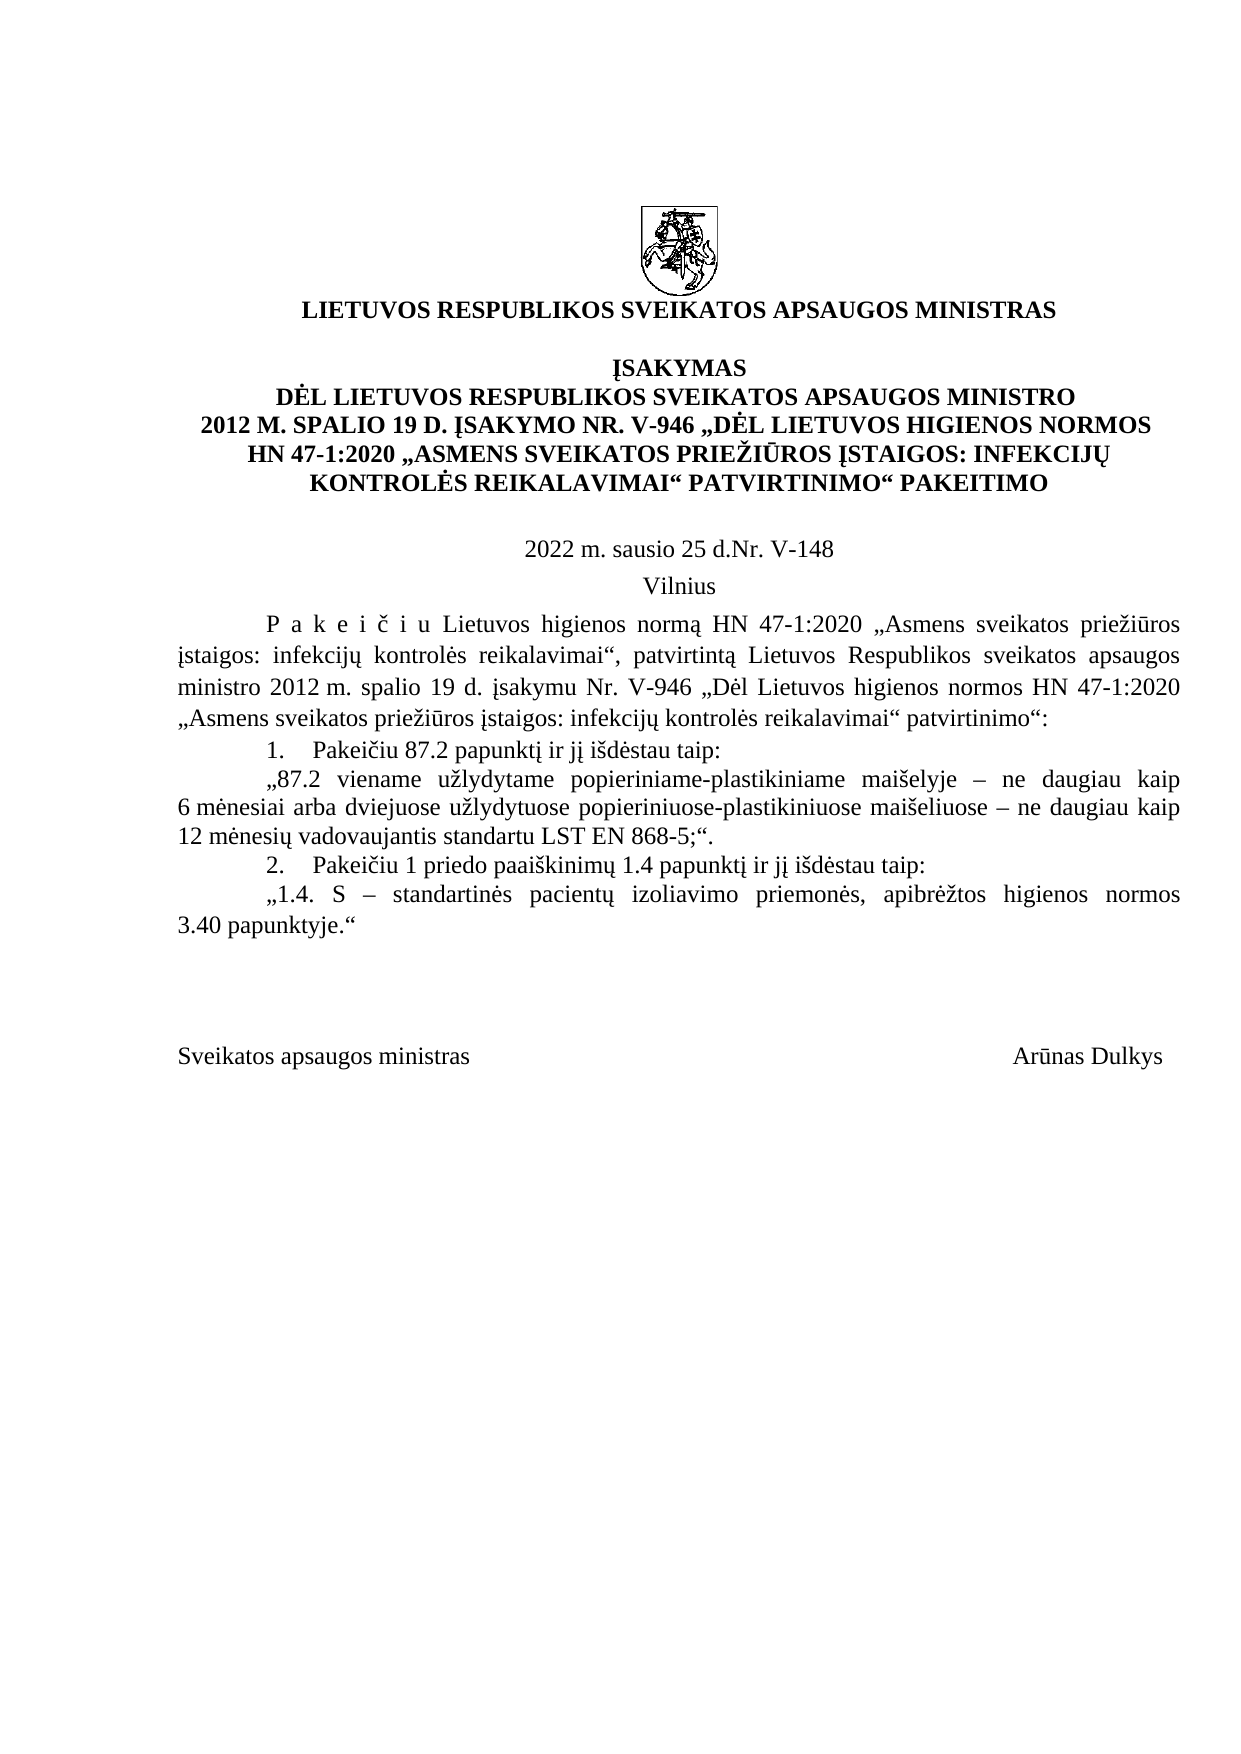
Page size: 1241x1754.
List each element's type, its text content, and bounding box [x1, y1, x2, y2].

text „1.4. S – standartinės pacientų izoliavimo priemonės, apibrėžtos higienos normos 3.40 papunktyje.“ [177, 879, 1181, 939]
text Vilnius [177, 571, 1181, 600]
text HN 47-1:2020 „ASMENS SVEIKATOS PRIEŽIŪROS ĮSTAIGOS: INFEKCIJŲ KONTROLĖS REIKALAVIMAI“ PATVIRTINIMO“ PAKEITIMO [177, 439, 1181, 497]
text LIETUVOS RESPUBLIKOS SVEIKATOS APSAUGOS MINISTRAS [177, 296, 1181, 324]
text DĖL LIETUVOS RESPUBLIKOS SVEIKATOS APSAUGOS MINISTRO 2012 M. SPALIO 19 D. ĮSAKYMO NR. V-946 „DĖL LIETUVOS HIGIENOS NORMOS [177, 382, 1181, 439]
text 2022 m. sausio 25 d.Nr. V-148 [177, 534, 1181, 563]
text 2. Pakeičiu 1 priedo paaiškinimų 1.4 papunktį ir jį išdėstau taip: [177, 850, 1181, 879]
text 1. Pakeičiu 87.2 papunktį ir jį išdėstau taip: [177, 735, 1181, 764]
text Sveikatos apsaugos ministras Arūnas Dulkys [177, 1041, 1181, 1069]
text P a k e i č i u Lietuvos higienos normą HN 47-1:2020 „Asmens sveikatos priežiūros įstaigos: infekcijų kontrolės reikalavimai“, patvirtintą Lietuvos Respublikos sveikatos apsaugos ministro 2012 m. spalio 19 d. įsakymu Nr. V-946 „Dėl Lietuvos higienos normos HN 47-1:2020 „Asmens sveikatos priežiūros įstaigos: infekcijų kontrolės reikalavimai“ patvirtinimo“: [177, 609, 1181, 732]
text ĮSAKYMAS [177, 353, 1181, 382]
text „87.2 viename užlydytame popieriniame-plastikiniame maišelyje – ne daugiau kaip 6 mėnesiai arba dviejuose užlydytuose popieriniuose-plastikiniuose maišeliuose – ne daugiau kaip 12 mėnesių vadovaujantis standartu LST EN 868-5;“. [177, 764, 1181, 850]
